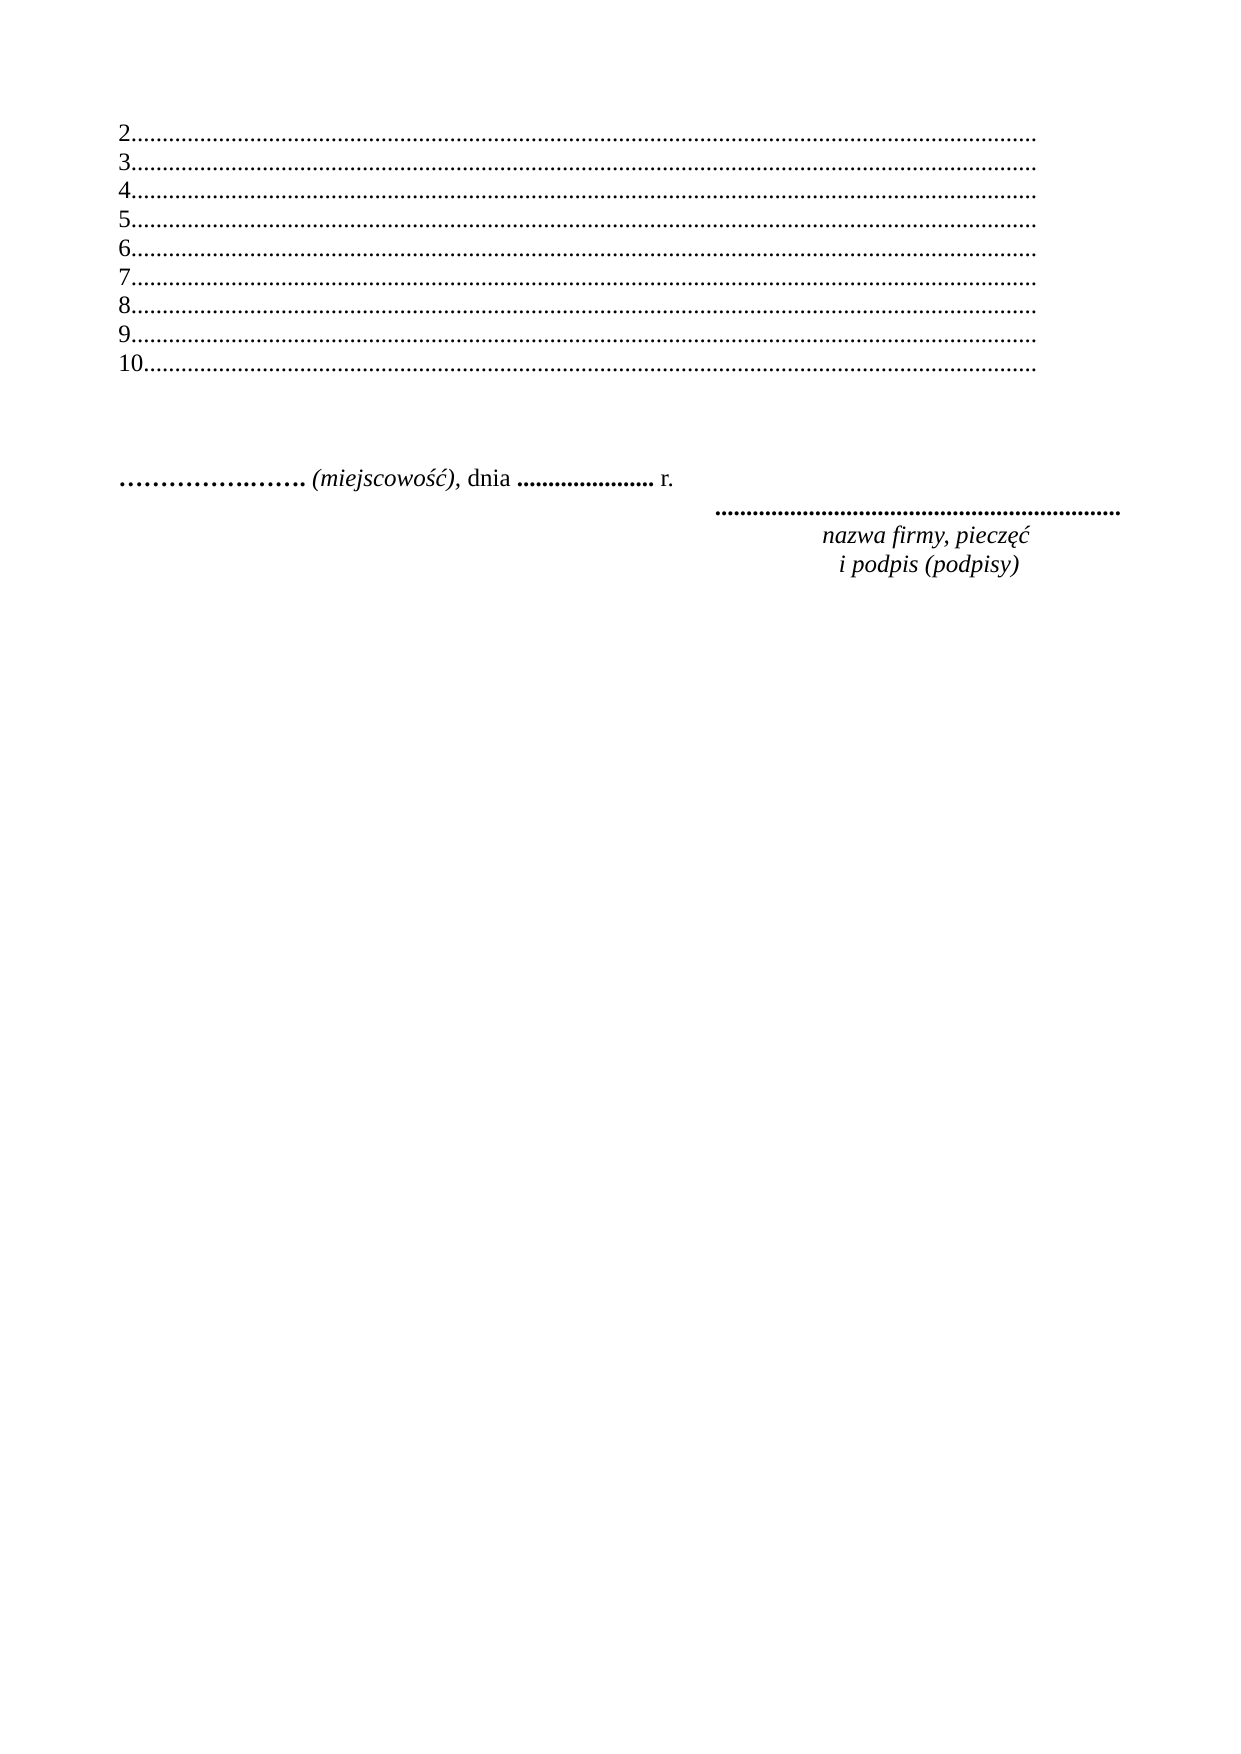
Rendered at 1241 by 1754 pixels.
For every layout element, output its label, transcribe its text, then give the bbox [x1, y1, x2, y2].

text 4................................................................................................................................................. [118, 176, 1122, 204]
text 5................................................................................................................................................. [118, 204, 1122, 233]
text 8................................................................................................................................................. [118, 291, 1122, 319]
text 10............................................................................................................................................... [118, 348, 1122, 377]
text 2................................................................................................................................................. [118, 118, 1122, 147]
text nazwa firmy, pieczęć i podpis (podpisy) [738, 521, 1122, 578]
text …………….……. (miejscowość), dnia ...................... r. [118, 463, 1122, 492]
text 6................................................................................................................................................. [118, 233, 1122, 262]
text 3................................................................................................................................................. [118, 147, 1122, 176]
text 7................................................................................................................................................. [118, 262, 1122, 291]
text ................................................................. [714, 492, 1122, 521]
text 9................................................................................................................................................. [118, 319, 1122, 348]
